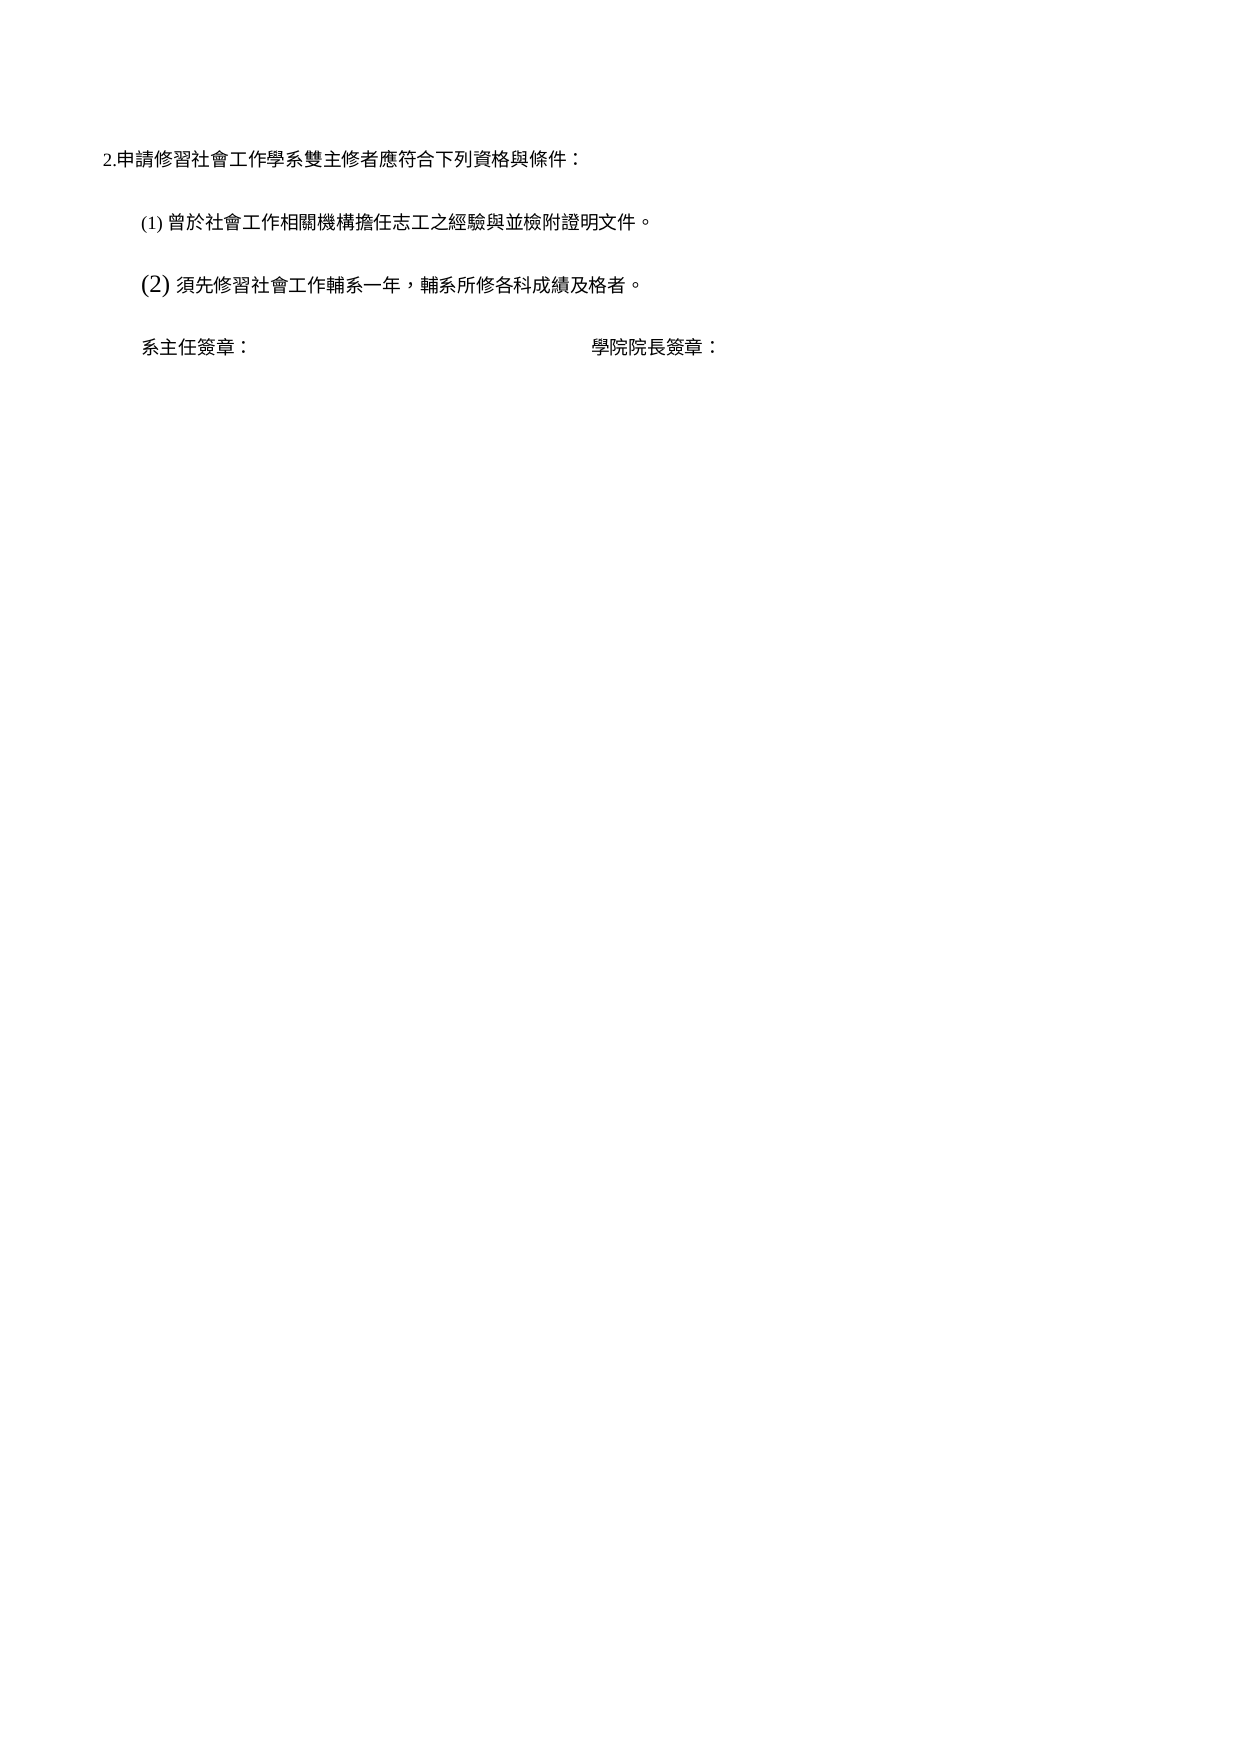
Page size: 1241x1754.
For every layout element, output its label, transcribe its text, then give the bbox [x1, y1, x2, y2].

text 系主任簽章： 學院院長簽章： [141, 304, 1181, 367]
text 2.申請修習社會工作學系雙主修者應符合下列資格與條件： [103, 117, 1181, 179]
list 曾於社會工作相關機構擔任志工之經驗與並檢附證明文件。 [141, 179, 1181, 242]
list 須先修習社會工作輔系一年，輔系所修各科成績及格者。 [141, 242, 1181, 304]
